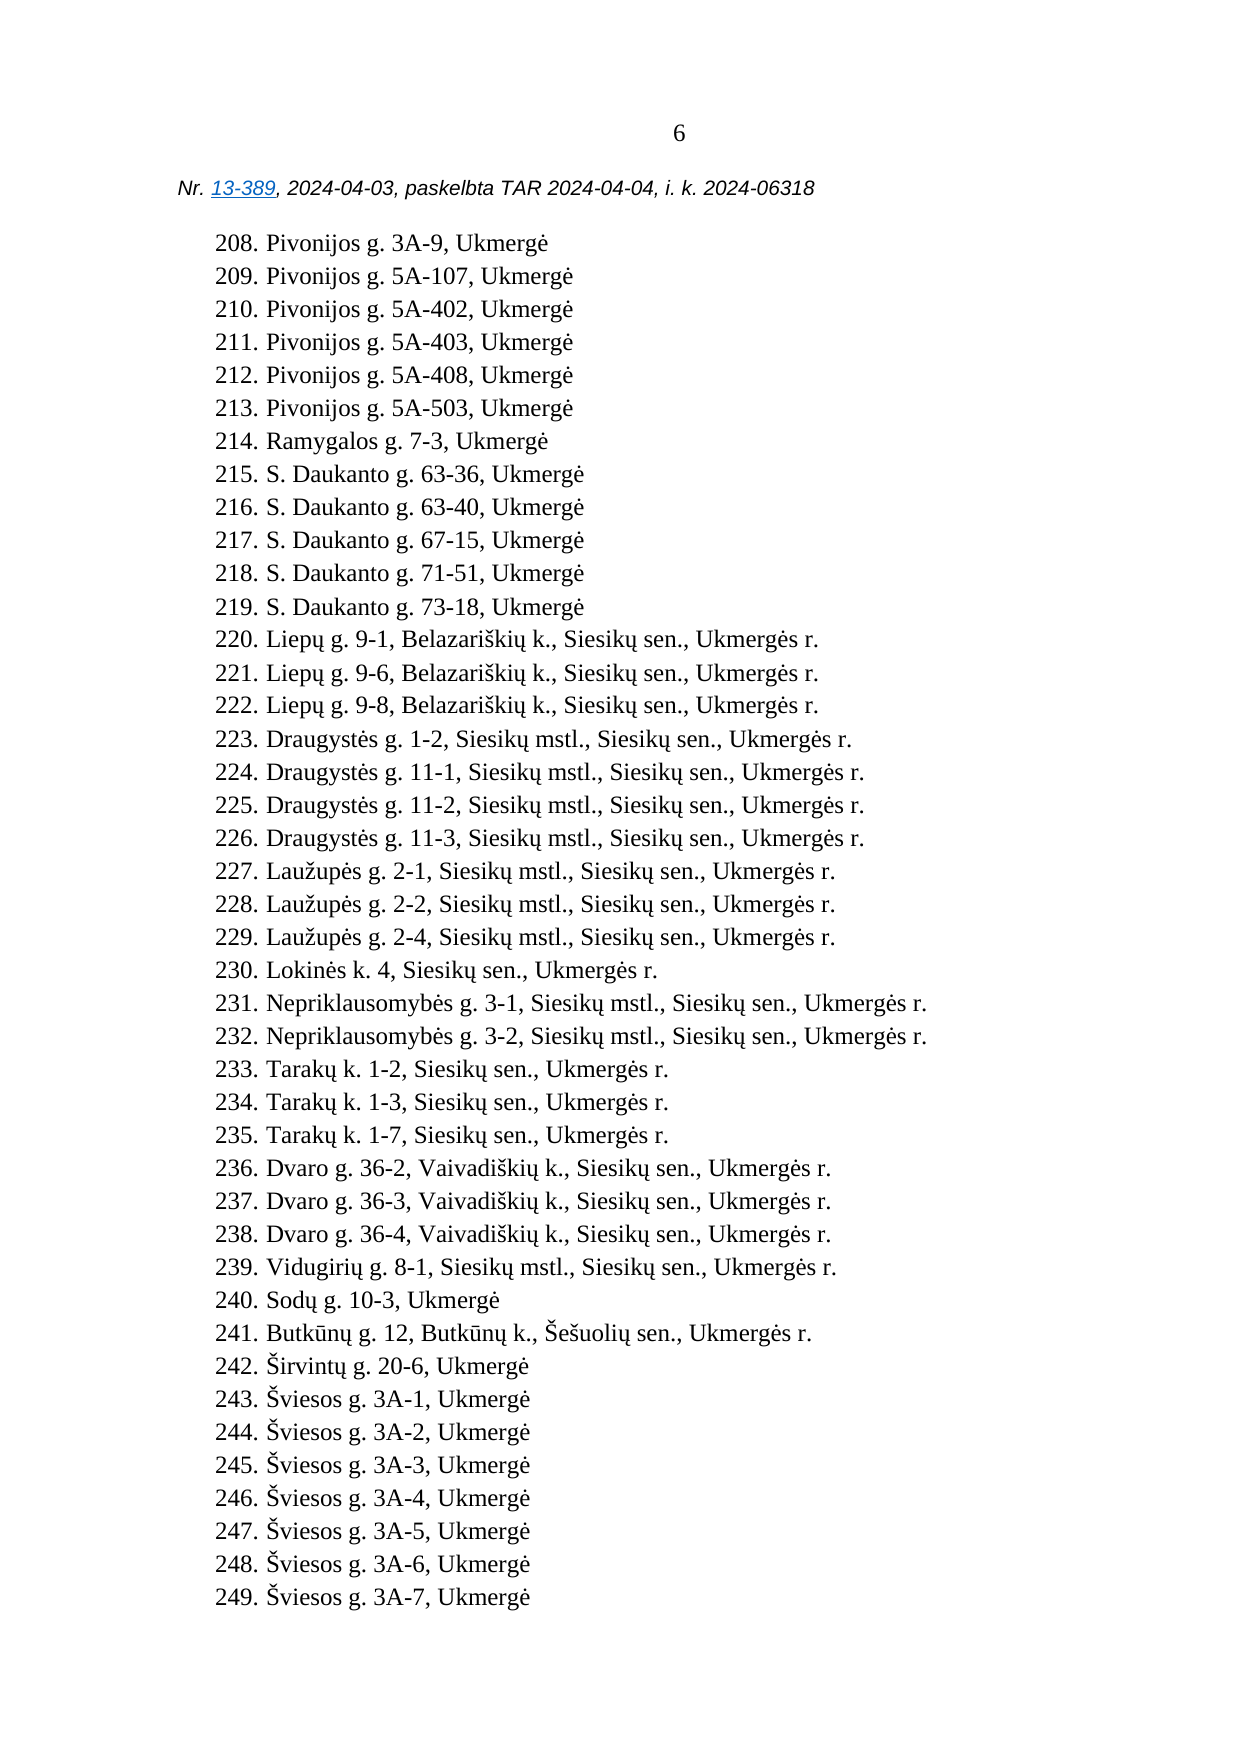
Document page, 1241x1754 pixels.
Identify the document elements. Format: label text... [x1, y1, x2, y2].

text 247. Šviesos g. 3A-5, Ukmergė [215, 1516, 1181, 1545]
text 214. Ramygalos g. 7-3, Ukmergė [215, 426, 1181, 455]
text 212. Pivonijos g. 5A-408, Ukmergė [215, 360, 1181, 389]
text 223. Draugystės g. 1-2, Siesikų mstl., Siesikų sen., Ukmergės r. [215, 724, 1181, 752]
text Nr. 13-389, 2024-04-03, paskelbta TAR 2024-04-04, i. k. 2024-06318 [177, 176, 1181, 199]
text 243. Šviesos g. 3A-1, Ukmergė [215, 1384, 1181, 1413]
text 220. Liepų g. 9-1, Belazariškių k., Siesikų sen., Ukmergės r. [215, 624, 1181, 653]
text 208. Pivonijos g. 3A-9, Ukmergė [215, 228, 1181, 257]
text 240. Sodų g. 10-3, Ukmergė [215, 1285, 1181, 1314]
text 229. Laužupės g. 2-4, Siesikų mstl., Siesikų sen., Ukmergės r. [215, 922, 1181, 951]
text 249. Šviesos g. 3A-7, Ukmergė [215, 1582, 1181, 1611]
text 224. Draugystės g. 11-1, Siesikų mstl., Siesikų sen., Ukmergės r. [215, 757, 1181, 785]
text 238. Dvaro g. 36-4, Vaivadiškių k., Siesikų sen., Ukmergės r. [215, 1219, 1181, 1248]
text 218. S. Daukanto g. 71-51, Ukmergė [215, 558, 1181, 587]
text 221. Liepų g. 9-6, Belazariškių k., Siesikų sen., Ukmergės r. [215, 658, 1181, 686]
text 241. Butkūnų g. 12, Butkūnų k., Šešuolių sen., Ukmergės r. [215, 1318, 1181, 1347]
text 237. Dvaro g. 36-3, Vaivadiškių k., Siesikų sen., Ukmergės r. [215, 1186, 1181, 1215]
text 226. Draugystės g. 11-3, Siesikų mstl., Siesikų sen., Ukmergės r. [215, 823, 1181, 851]
text 236. Dvaro g. 36-2, Vaivadiškių k., Siesikų sen., Ukmergės r. [215, 1153, 1181, 1182]
text 232. Nepriklausomybės g. 3-2, Siesikų mstl., Siesikų sen., Ukmergės r. [215, 1021, 1181, 1049]
text 225. Draugystės g. 11-2, Siesikų mstl., Siesikų sen., Ukmergės r. [215, 790, 1181, 818]
text 215. S. Daukanto g. 63-36, Ukmergė [215, 459, 1181, 488]
text 227. Laužupės g. 2-1, Siesikų mstl., Siesikų sen., Ukmergės r. [215, 856, 1181, 884]
text 246. Šviesos g. 3A-4, Ukmergė [215, 1483, 1181, 1512]
text 217. S. Daukanto g. 67-15, Ukmergė [215, 526, 1181, 554]
text 230. Lokinės k. 4, Siesikų sen., Ukmergės r. [215, 955, 1181, 983]
text 233. Tarakų k. 1-2, Siesikų sen., Ukmergės r. [215, 1054, 1181, 1083]
text 244. Šviesos g. 3A-2, Ukmergė [215, 1417, 1181, 1446]
text 222. Liepų g. 9-8, Belazariškių k., Siesikų sen., Ukmergės r. [215, 691, 1181, 719]
text 209. Pivonijos g. 5A-107, Ukmergė [215, 261, 1181, 290]
text 213. Pivonijos g. 5A-503, Ukmergė [215, 393, 1181, 422]
text 210. Pivonijos g. 5A-402, Ukmergė [215, 294, 1181, 323]
text 248. Šviesos g. 3A-6, Ukmergė [215, 1549, 1181, 1578]
text 239. Vidugirių g. 8-1, Siesikų mstl., Siesikų sen., Ukmergės r. [215, 1252, 1181, 1281]
text 234. Tarakų k. 1-3, Siesikų sen., Ukmergės r. [215, 1087, 1181, 1116]
text 245. Šviesos g. 3A-3, Ukmergė [215, 1450, 1181, 1479]
text 211. Pivonijos g. 5A-403, Ukmergė [215, 327, 1181, 356]
text 228. Laužupės g. 2-2, Siesikų mstl., Siesikų sen., Ukmergės r. [215, 889, 1181, 917]
text 216. S. Daukanto g. 63-40, Ukmergė [215, 492, 1181, 521]
text 219. S. Daukanto g. 73-18, Ukmergė [215, 592, 1181, 620]
text 235. Tarakų k. 1-7, Siesikų sen., Ukmergės r. [215, 1120, 1181, 1149]
text 231. Nepriklausomybės g. 3-1, Siesikų mstl., Siesikų sen., Ukmergės r. [215, 988, 1181, 1017]
text 242. Širvintų g. 20-6, Ukmergė [215, 1351, 1181, 1380]
